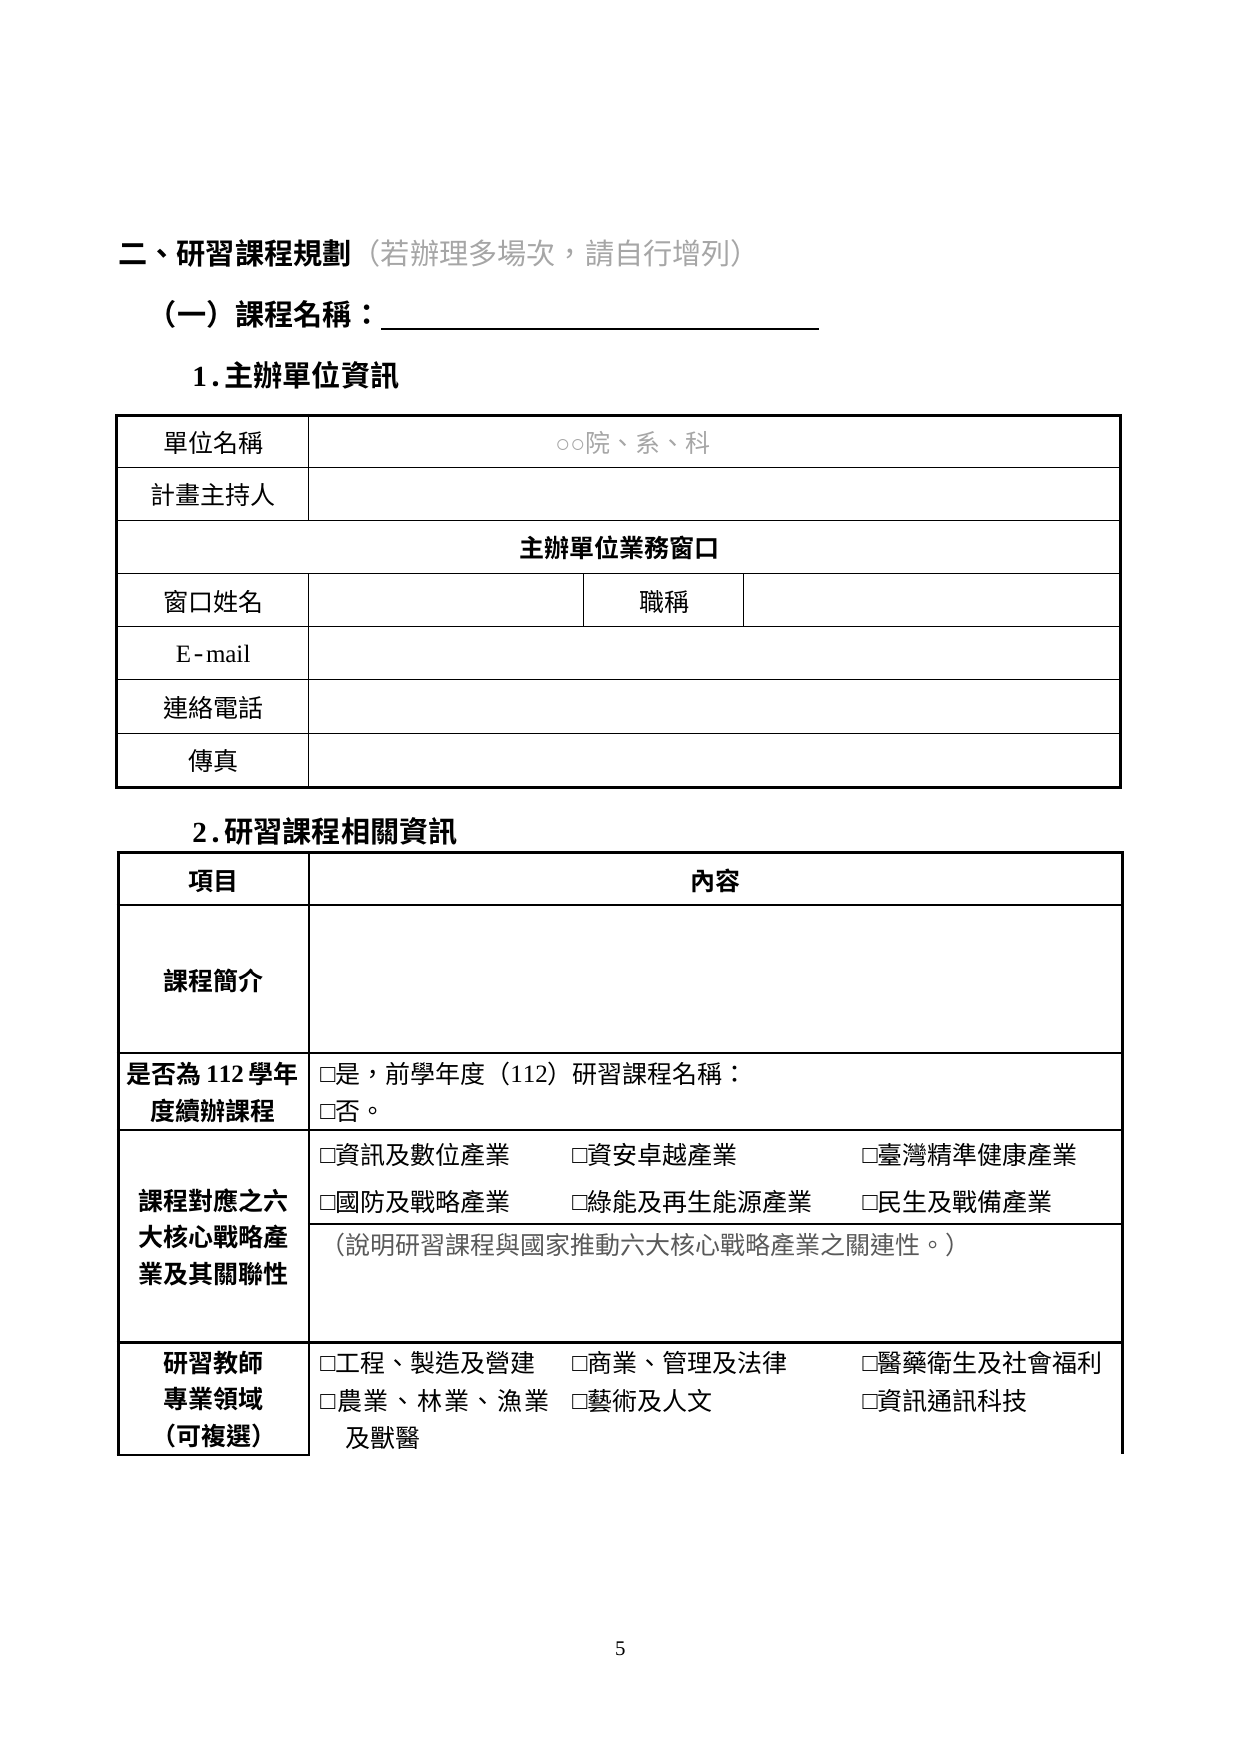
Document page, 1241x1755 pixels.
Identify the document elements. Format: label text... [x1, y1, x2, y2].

table_header 項目 [120, 854, 308, 904]
table_cell 窗口姓名 [118, 574, 308, 626]
table_cell 主辦單位業務窗口 [118, 521, 1119, 573]
table_header 單位名稱 [118, 417, 308, 467]
table_cell □臺灣精準健康產業 [851, 1131, 1121, 1176]
text 1.主辦單位資訊 [118, 352, 1122, 395]
table_cell [309, 574, 583, 626]
table_cell □綠能及再生能源產業 [561, 1176, 851, 1223]
table_cell 是否為112學年度續辦課程 [120, 1054, 308, 1129]
table_cell 連絡電話 [118, 680, 308, 732]
table_cell □是，前學年度（112）研習課程名稱： □否。 [310, 1054, 1121, 1129]
table_cell □商業、管理及法律 [561, 1344, 851, 1380]
table_cell □資訊通訊科技 [851, 1380, 1121, 1454]
table_header ○○院、系、科 [309, 417, 1119, 467]
table_cell □藝術及人文 [561, 1380, 851, 1454]
text （一）課程名稱： [118, 291, 1122, 334]
table_cell E-mail [118, 627, 308, 679]
text 2.研習課程相關資訊 [118, 789, 1122, 851]
table_cell [309, 734, 1119, 786]
table_cell [309, 627, 1119, 679]
table_cell 職稱 [584, 574, 743, 626]
table_cell 傳真 [118, 734, 308, 786]
table_cell 課程對應之六大核心戰略產業及其關聯性 [120, 1131, 308, 1341]
table_cell □民生及戰備產業 [851, 1176, 1121, 1223]
text 二、研習課程規劃（若辦理多場次，請自行增列） [118, 230, 1122, 273]
table_cell □資訊及數位產業 [310, 1131, 561, 1176]
table_cell □工程、製造及營建 [310, 1344, 561, 1380]
table_cell □資安卓越產業 [561, 1131, 851, 1176]
table_cell [310, 906, 1121, 1052]
table_cell 課程簡介 [120, 906, 308, 1052]
table_cell □醫藥衛生及社會福利 [851, 1344, 1121, 1380]
table_header 內容 [310, 854, 1121, 904]
table_cell [309, 468, 1119, 520]
table_cell [744, 574, 1119, 626]
table_cell □國防及戰略產業 [310, 1176, 561, 1223]
table_cell （說明研習課程與國家推動六大核心戰略產業之關連性。） [310, 1225, 1121, 1341]
table_cell 研習教師 專業領域 （可複選） [120, 1344, 308, 1454]
table_cell 計畫主持人 [118, 468, 308, 520]
table_cell [309, 680, 1119, 732]
table_cell □農業、林業、漁業及獸醫 [310, 1380, 561, 1454]
